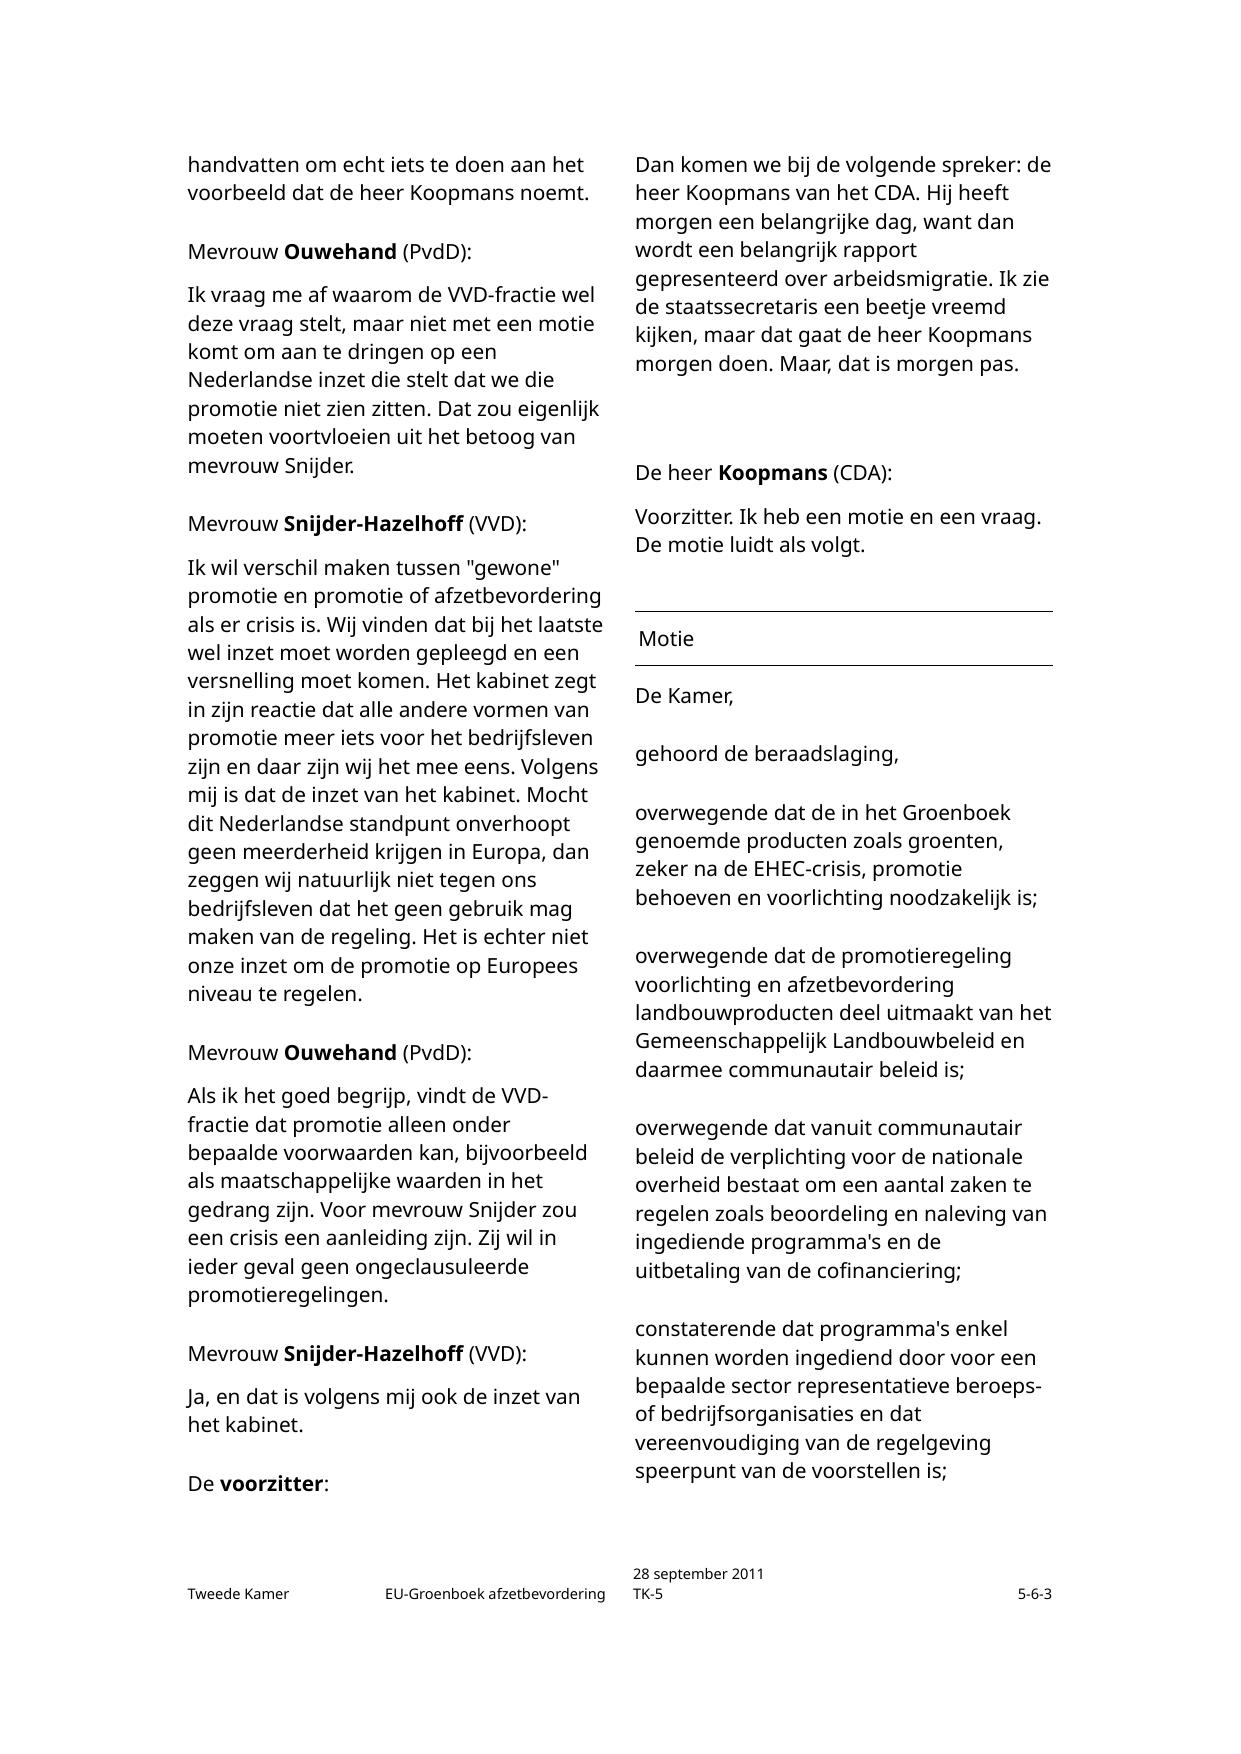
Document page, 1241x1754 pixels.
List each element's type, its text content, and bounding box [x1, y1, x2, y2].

text  [635, 407, 1053, 436]
text Mevrouw Snijder-Hazelhoff (VVD): [187, 1339, 605, 1367]
text Ik vraag me af waarom de VVD-fractie wel deze vraag stelt, maar niet met een motie komt om aan te dringen op een Nederlandse inzet die stelt dat we die promotie niet zien zitten. Dat zou eigenlijk moeten voortvloeien uit het betoog van mevrouw Snijder. [187, 280, 605, 479]
text Mevrouw Snijder-Hazelhoff (VVD): [187, 509, 605, 538]
text Dan komen we bij de volgende spreker: de heer Koopmans van het CDA. Hij heeft morgen een belangrijke dag, want dan wordt een belangrijk rapport gepresenteerd over arbeidsmigratie. Ik zie de staatssecretaris een beetje vreemd kijken, maar dat gaat de heer Koopmans morgen doen. Maar, dat is morgen pas. [635, 150, 1053, 377]
text gehoord de beraadslaging, [635, 739, 1053, 768]
text Voorzitter. Ik heb een motie en een vraag. De motie luidt als volgt. [635, 502, 1053, 559]
text De voorzitter: [187, 1469, 605, 1497]
text De Kamer, [635, 681, 1053, 709]
text Mevrouw Ouwehand (PvdD): [187, 237, 605, 265]
text Als ik het goed begrijp, vindt de VVD-fractie dat promotie alleen onder bepaalde voorwaarden kan, bijvoorbeeld als maatschappelijke waarden in het gedrang zijn. Voor mevrouw Snijder zou een crisis een aanleiding zijn. Zij wil in ieder geval geen ongeclausuleerde promotieregelingen. [187, 1081, 605, 1309]
text Mevrouw Ouwehand (PvdD): [187, 1038, 605, 1066]
text constaterende dat programma's enkel kunnen worden ingediend door voor een bepaalde sector representatieve beroeps- of bedrijfsorganisaties en dat vereenvoudiging van de regelgeving speerpunt van de voorstellen is; [635, 1314, 1053, 1485]
subtitle Motie [635, 612, 1053, 665]
text Ik wil verschil maken tussen "gewone" promotie en promotie of afzetbevordering als er crisis is. Wij vinden dat bij het laatste wel inzet moet worden gepleegd en een versnelling moet komen. Het kabinet zegt in zijn reactie dat alle andere vormen van promotie meer iets voor het bedrijfsleven zijn en daar zijn wij het mee eens. Volgens mij is dat de inzet van het kabinet. Mocht dit Nederlandse standpunt onverhoopt geen meerderheid krijgen in Europa, dan zeggen wij natuurlijk niet tegen ons bedrijfsleven dat het geen gebruik mag maken van de regeling. Het is echter niet onze inzet om de promotie op Europees niveau te regelen. [187, 553, 605, 1008]
text overwegende dat de promotieregeling voorlichting en afzetbevordering landbouwproducten deel uitmaakt van het Gemeenschappelijk Landbouwbeleid en daarmee communautair beleid is; [635, 941, 1053, 1083]
text Ja, en dat is volgens mij ook de inzet van het kabinet. [187, 1382, 605, 1439]
text overwegende dat de in het Groenboek genoemde producten zoals groenten, zeker na de EHEC-crisis, promotie behoeven en voorlichting noodzakelijk is; [635, 798, 1053, 911]
text handvatten om echt iets te doen aan het voorbeeld dat de heer Koopmans noemt. [187, 150, 605, 207]
text De heer Koopmans (CDA): [635, 458, 1053, 487]
text overwegende dat vanuit communautair beleid de verplichting voor de nationale overheid bestaat om een aantal zaken te regelen zoals beoordeling en naleving van ingediende programma's en de uitbetaling van de cofinanciering; [635, 1113, 1053, 1284]
